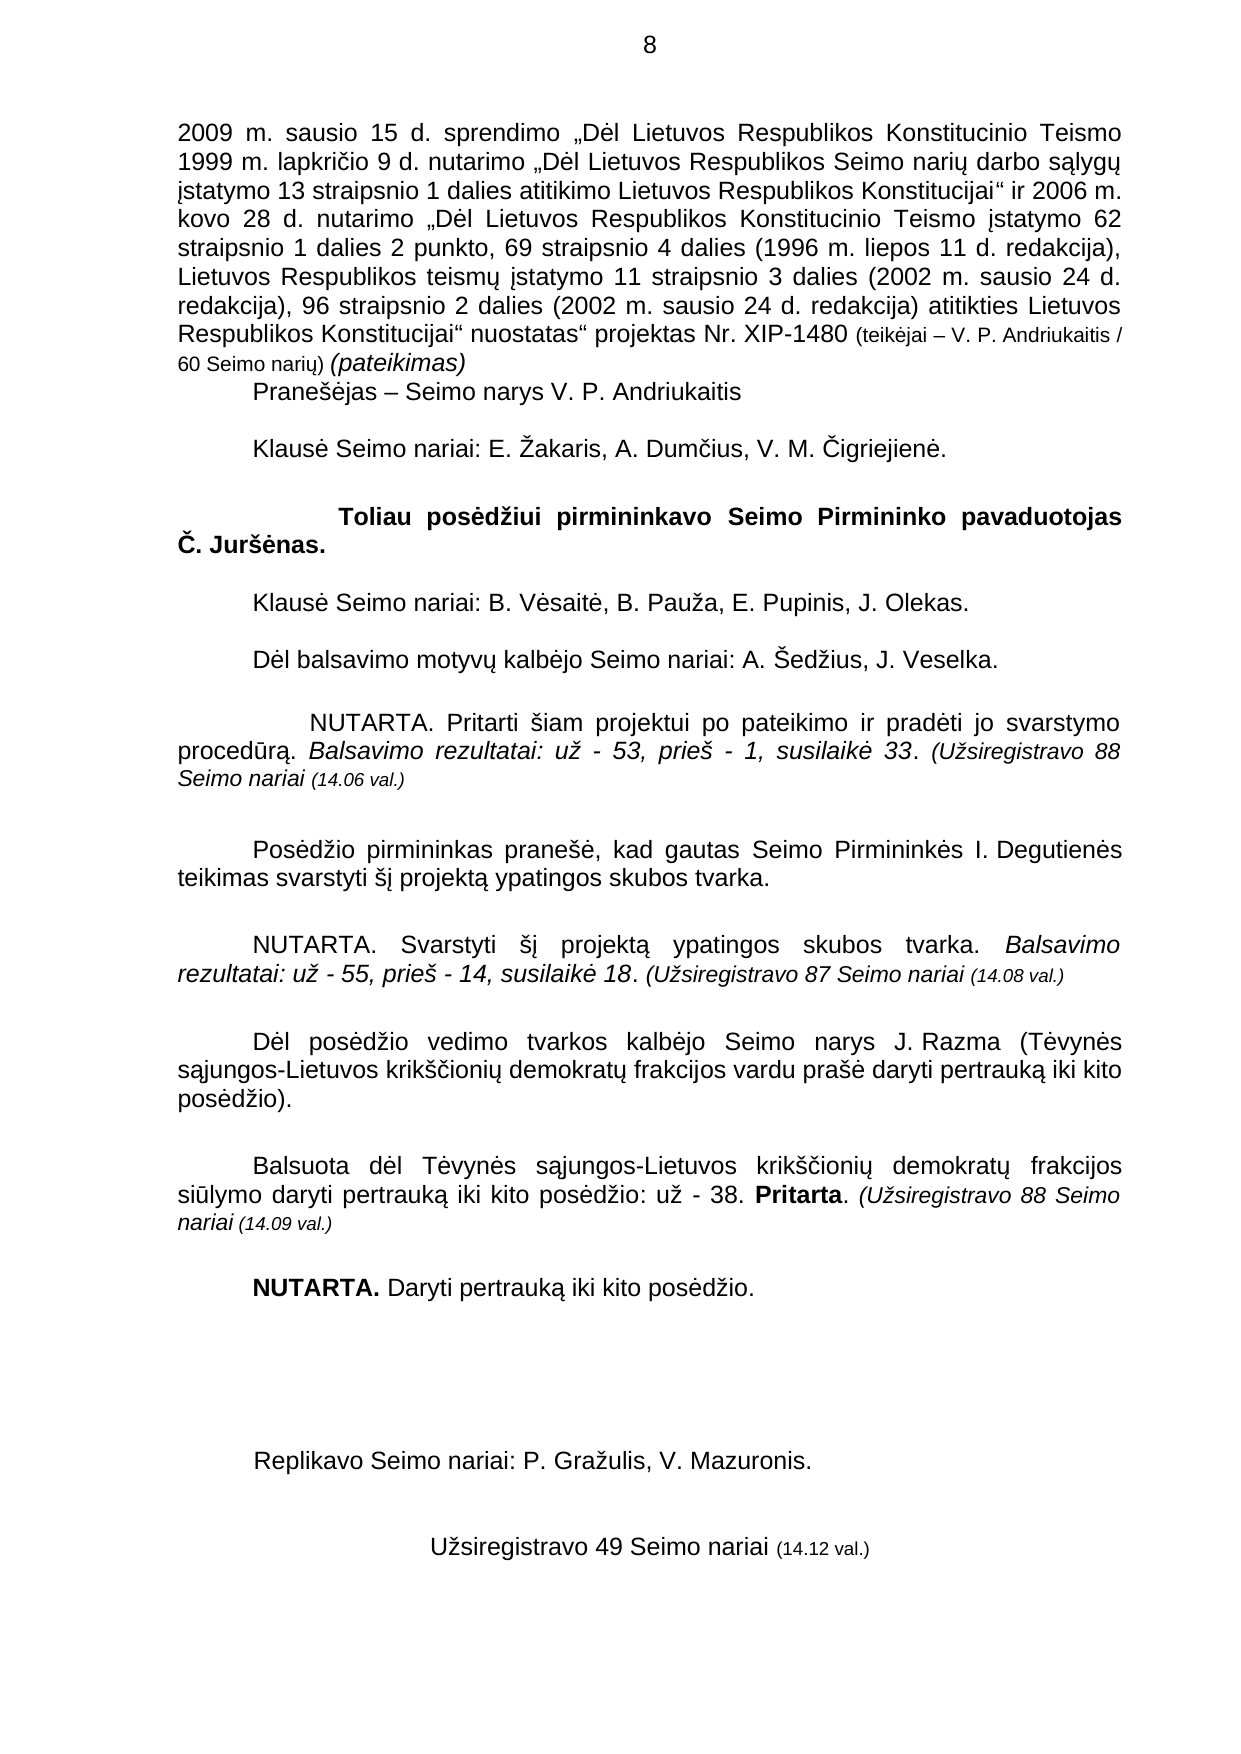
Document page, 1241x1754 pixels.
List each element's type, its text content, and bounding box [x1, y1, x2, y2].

text Klausė Seimo nariai: B. Vėsaitė, B. Pauža, E. Pupinis, J. Olekas. [177, 588, 1122, 617]
text Posėdžio pirmininkas pranešė, kad gautas Seimo Pirmininkės I. Degutienės teikimas svarstyti šį projektą ypatingos skubos tvarka. [177, 834, 1122, 892]
text Replikavo Seimo nariai: P. Gražulis, V. Mazuronis. [177, 1446, 1122, 1475]
text Dėl balsavimo motyvų kalbėjo Seimo nariai: A. Šedžius, J. Veselka. [177, 645, 1122, 674]
text NUTARTA. Pritarti šiam projektui po pateikimo ir pradėti jo svarstymo procedūrą. Balsavimo rezultatai: už - 53, prieš - 1, susilaikė 33. (Užsiregistravo 88 Seimo nariai (14.06 val.) [177, 708, 1122, 791]
text Dėl posėdžio vedimo tvarkos kalbėjo Seimo narys J. Razma (Tėvynės sąjungos-Lietuvos krikščionių demokratų frakcijos vardu prašė daryti pertrauką iki kito posėdžio). [177, 1026, 1122, 1113]
text Pranešėjas – Seimo narys V. P. Andriukaitis [177, 377, 1122, 406]
text Balsuota dėl Tėvynės sąjungos-Lietuvos krikščionių demokratų frakcijos siūlymo daryti pertrauką iki kito posėdžio: už - 38. Pritarta. (Užsiregistravo 88 Seimo nariai (14.09 val.) [177, 1151, 1122, 1235]
text NUTARTA. Daryti pertrauką iki kito posėdžio. [177, 1273, 1122, 1302]
text Užsiregistravo 49 Seimo nariai (14.12 val.) [177, 1532, 1122, 1561]
text 2009 m. sausio 15 d. sprendimo „Dėl Lietuvos Respublikos Konstitucinio Teismo 1999 m. lapkričio 9 d. nutarimo „Dėl Lietuvos Respublikos Seimo narių darbo sąlygų įstatymo 13 straipsnio 1 dalies atitikimo Lietuvos Respublikos Konstitucijai“ ir 2006 m. kovo 28 d. nutarimo „Dėl Lietuvos Respublikos Konstitucinio Teismo įstatymo 62 straipsnio 1 dalies 2 punkto, 69 straipsnio 4 dalies (1996 m. liepos 11 d. redakcija), Lietuvos Respublikos teismų įstatymo 11 straipsnio 3 dalies (2002 m. sausio 24 d. redakcija), 96 straipsnio 2 dalies (2002 m. sausio 24 d. redakcija) atitikties Lietuvos Respublikos Konstitucijai“ nuostatas“ projektas Nr. XIP-1480 (teikėjai – V. P. Andriukaitis / 60 Seimo narių) (pateikimas) [177, 118, 1122, 377]
text Klausė Seimo nariai: E. Žakaris, A. Dumčius, V. M. Čigriejienė. [177, 434, 1122, 463]
text NUTARTA. Svarstyti šį projektą ypatingos skubos tvarka. Balsavimo rezultatai: už - 55, prieš - 14, susilaikė 18. (Užsiregistravo 87 Seimo nariai (14.08 val.) [177, 931, 1122, 988]
text Toliau posėdžiui pirmininkavo Seimo Pirmininko pavaduotojas Č. Juršėnas. [177, 502, 1122, 559]
